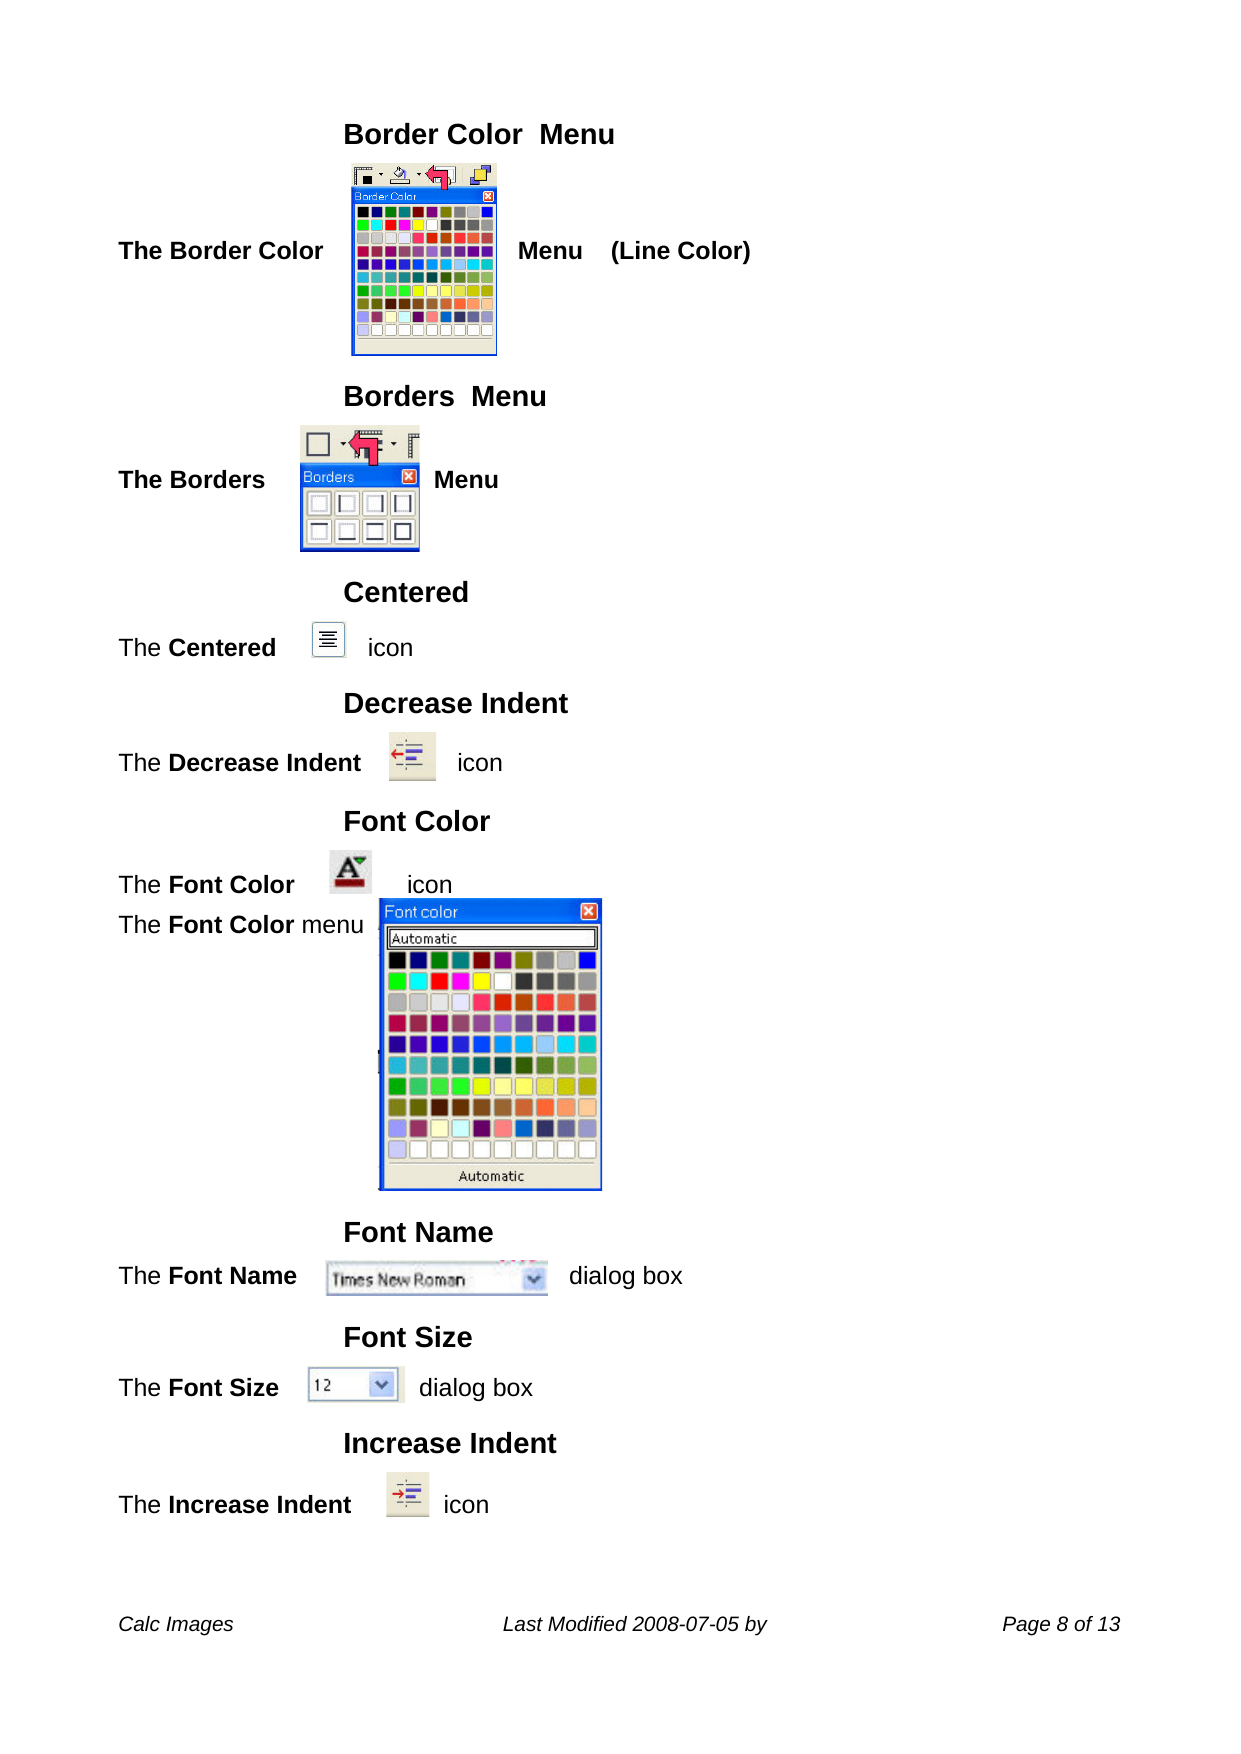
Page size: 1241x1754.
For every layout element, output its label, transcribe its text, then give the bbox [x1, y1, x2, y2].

text The Centered icon [118, 621, 1122, 662]
picture [329, 850, 373, 894]
text [603, 898, 1122, 1191]
subtitle Border Color Menu [343, 118, 1122, 151]
picture [389, 732, 437, 781]
text dialog box [548, 1261, 1122, 1296]
subtitle Font Color [343, 805, 1122, 838]
subtitle Centered [343, 576, 1122, 609]
text The Font Size [118, 1366, 307, 1402]
picture [311, 621, 347, 658]
subtitle Font Size [343, 1321, 1122, 1354]
text The Decrease Indent [118, 732, 389, 780]
text The Border Color [118, 163, 351, 355]
text The Font Color menu [118, 898, 377, 1191]
text Menu [420, 425, 1122, 551]
text icon [437, 732, 1122, 780]
subtitle Borders Menu [343, 380, 1122, 413]
picture [386, 1472, 430, 1517]
picture [377, 898, 603, 1191]
picture [300, 425, 420, 552]
text The Font Name [118, 1261, 325, 1296]
picture [307, 1366, 406, 1403]
text The Font Color icon [118, 850, 1122, 898]
picture [325, 1260, 548, 1296]
text dialog box [406, 1366, 1122, 1402]
picture [351, 163, 497, 356]
text The Borders [118, 425, 300, 551]
text Menu (Line Color) [497, 163, 1122, 355]
subtitle Increase Indent [343, 1427, 1122, 1460]
subtitle Font Name [343, 1216, 1122, 1248]
subtitle Decrease Indent [343, 687, 1122, 719]
text The Increase Indent icon [118, 1472, 1122, 1518]
